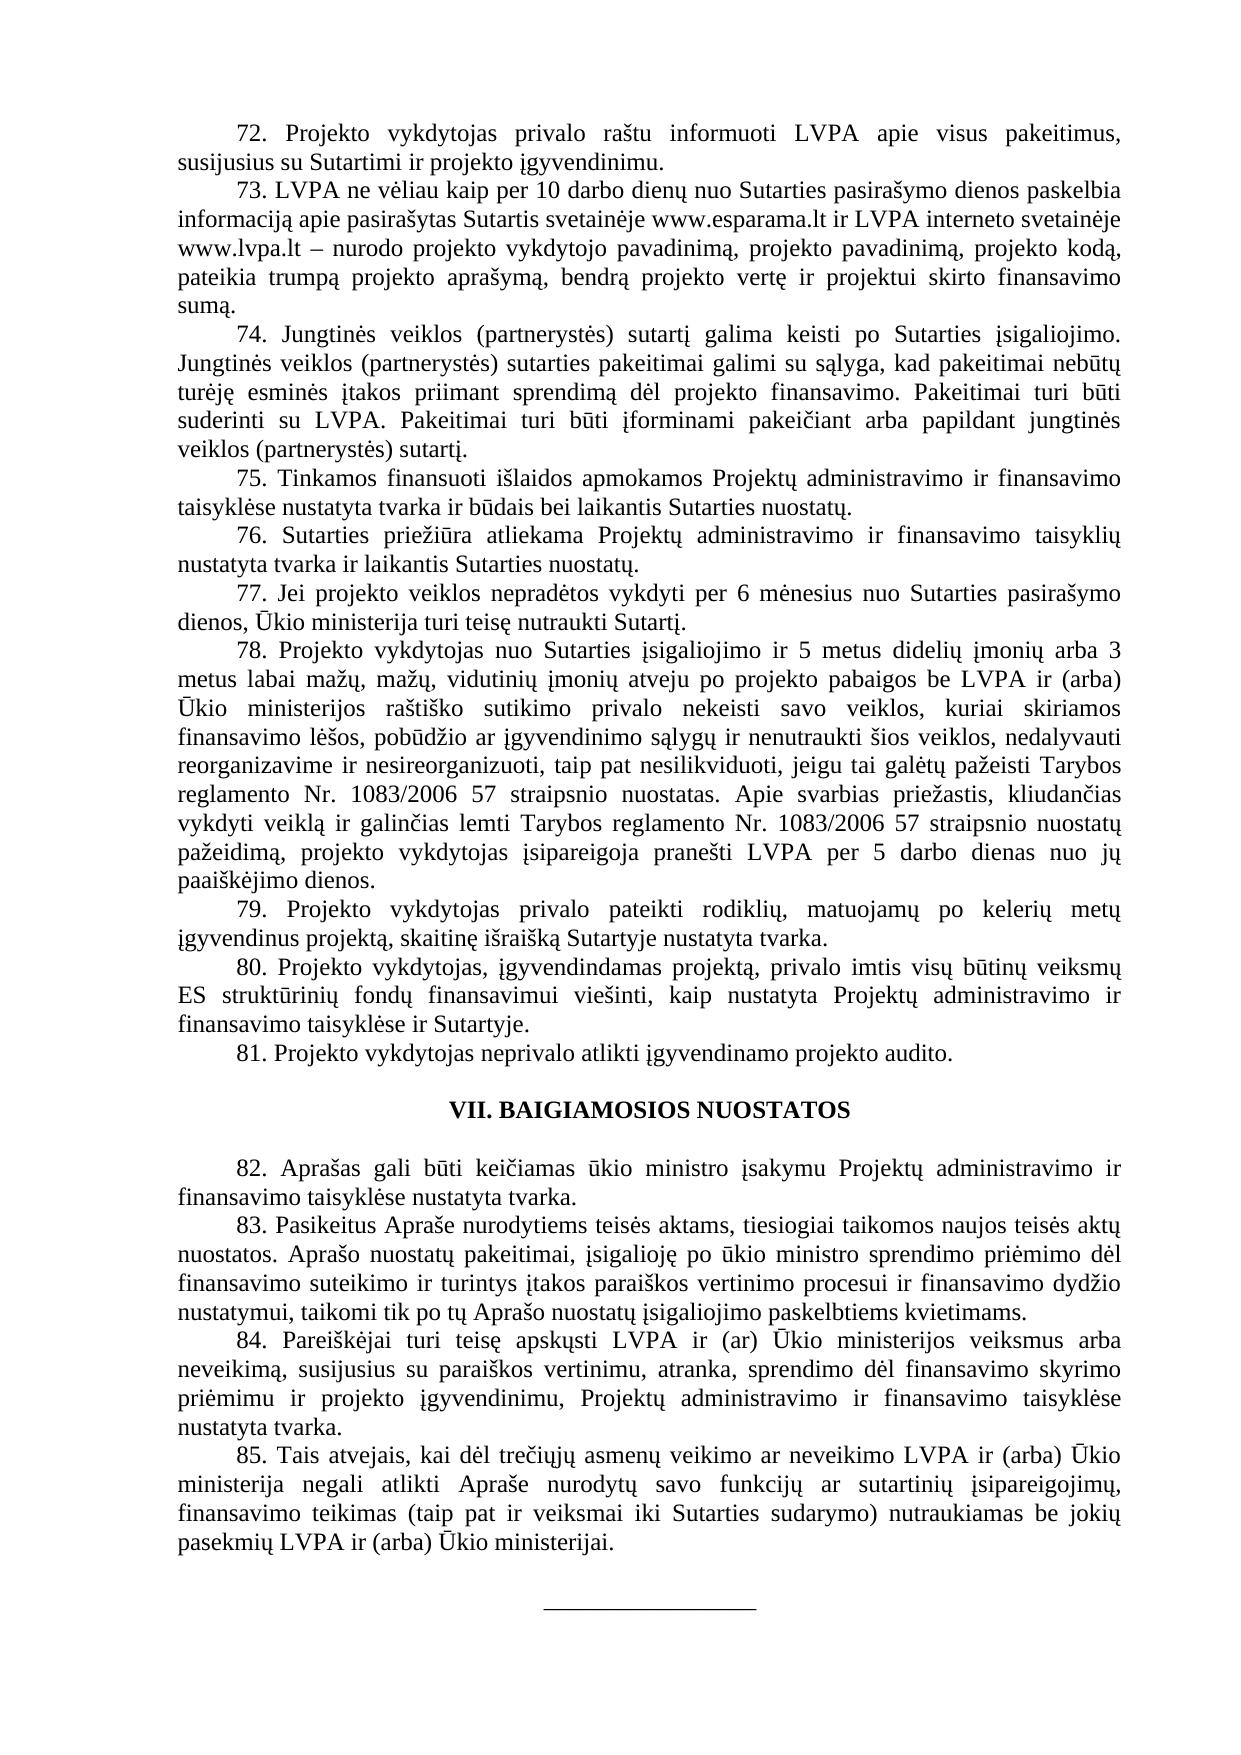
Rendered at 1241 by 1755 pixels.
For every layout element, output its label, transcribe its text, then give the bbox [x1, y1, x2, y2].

text VII. BAIGIAMOSIOS NUOSTATOS [177, 1096, 1122, 1124]
text 79. Projekto vykdytojas privalo pateikti rodiklių, matuojamų po kelerių metų įgyvendinus projektą, skaitinę išraišką Sutartyje nustatyta tvarka. [177, 894, 1122, 952]
text 77. Jei projekto veiklos nepradėtos vykdyti per 6 mėnesius nuo Sutarties pasirašymo dienos, Ūkio ministerija turi teisę nutraukti Sutartį. [177, 578, 1122, 636]
text 76. Sutarties priežiūra atliekama Projektų administravimo ir finansavimo taisyklių nustatyta tvarka ir laikantis Sutarties nuostatų. [177, 521, 1122, 578]
text 75. Tinkamos finansuoti išlaidos apmokamos Projektų administravimo ir finansavimo taisyklėse nustatyta tvarka ir būdais bei laikantis Sutarties nuostatų. [177, 463, 1122, 521]
text _________________ [177, 1584, 1122, 1613]
text 85. Tais atvejais, kai dėl trečiųjų asmenų veikimo ar neveikimo LVPA ir (arba) Ūkio ministerija negali atlikti Apraše nurodytų savo funkcijų ar sutartinių įsipareigojimų, finansavimo teikimas (taip pat ir veiksmai iki Sutarties sudarymo) nutraukiamas be jokių pasekmių LVPA ir (arba) Ūkio ministerijai. [177, 1441, 1122, 1556]
text 78. Projekto vykdytojas nuo Sutarties įsigaliojimo ir 5 metus didelių įmonių arba 3 metus labai mažų, mažų, vidutinių įmonių atveju po projekto pabaigos be LVPA ir (arba) Ūkio ministerijos raštiško sutikimo privalo nekeisti savo veiklos, kuriai skiriamos finansavimo lėšos, pobūdžio ar įgyvendinimo sąlygų ir nenutraukti šios veiklos, nedalyvauti reorganizavime ir nesireorganizuoti, taip pat nesilikviduoti, jeigu tai galėtų pažeisti Tarybos reglamento Nr. 1083/2006 57 straipsnio nuostatas. Apie svarbias priežastis, kliudančias vykdyti veiklą ir galinčias lemti Tarybos reglamento Nr. 1083/2006 57 straipsnio nuostatų pažeidimą, projekto vykdytojas įsipareigoja pranešti LVPA per 5 darbo dienas nuo jų paaiškėjimo dienos. [177, 636, 1122, 894]
text 72. Projekto vykdytojas privalo raštu informuoti LVPA apie visus pakeitimus, susijusius su Sutartimi ir projekto įgyvendinimu. [177, 118, 1122, 176]
text 84. Pareiškėjai turi teisę apskųsti LVPA ir (ar) Ūkio ministerijos veiksmus arba neveikimą, susijusius su paraiškos vertinimu, atranka, sprendimo dėl finansavimo skyrimo priėmimu ir projekto įgyvendinimu, Projektų administravimo ir finansavimo taisyklėse nustatyta tvarka. [177, 1326, 1122, 1441]
text 83. Pasikeitus Apraše nurodytiems teisės aktams, tiesiogiai taikomos naujos teisės aktų nuostatos. Aprašo nuostatų pakeitimai, įsigalioję po ūkio ministro sprendimo priėmimo dėl finansavimo suteikimo ir turintys įtakos paraiškos vertinimo procesui ir finansavimo dydžio nustatymui, taikomi tik po tų Aprašo nuostatų įsigaliojimo paskelbtiems kvietimams. [177, 1211, 1122, 1326]
text 74. Jungtinės veiklos (partnerystės) sutartį galima keisti po Sutarties įsigaliojimo. Jungtinės veiklos (partnerystės) sutarties pakeitimai galimi su sąlyga, kad pakeitimai nebūtų turėję esminės įtakos priimant sprendimą dėl projekto finansavimo. Pakeitimai turi būti suderinti su LVPA. Pakeitimai turi būti įforminami pakeičiant arba papildant jungtinės veiklos (partnerystės) sutartį. [177, 319, 1122, 463]
text 73. LVPA ne vėliau kaip per 10 darbo dienų nuo Sutarties pasirašymo dienos paskelbia informaciją apie pasirašytas Sutartis svetainėje www.esparama.lt ir LVPA interneto svetainėje www.lvpa.lt – nurodo projekto vykdytojo pavadinimą, projekto pavadinimą, projekto kodą, pateikia trumpą projekto aprašymą, bendrą projekto vertę ir projektui skirto finansavimo sumą. [177, 176, 1122, 319]
text 80. Projekto vykdytojas, įgyvendindamas projektą, privalo imtis visų būtinų veiksmų ES struktūrinių fondų finansavimui viešinti, kaip nustatyta Projektų administravimo ir finansavimo taisyklėse ir Sutartyje. [177, 952, 1122, 1038]
text 81. Projekto vykdytojas neprivalo atlikti įgyvendinamo projekto audito. [177, 1038, 1122, 1067]
text 82. Aprašas gali būti keičiamas ūkio ministro įsakymu Projektų administravimo ir finansavimo taisyklėse nustatyta tvarka. [177, 1153, 1122, 1211]
